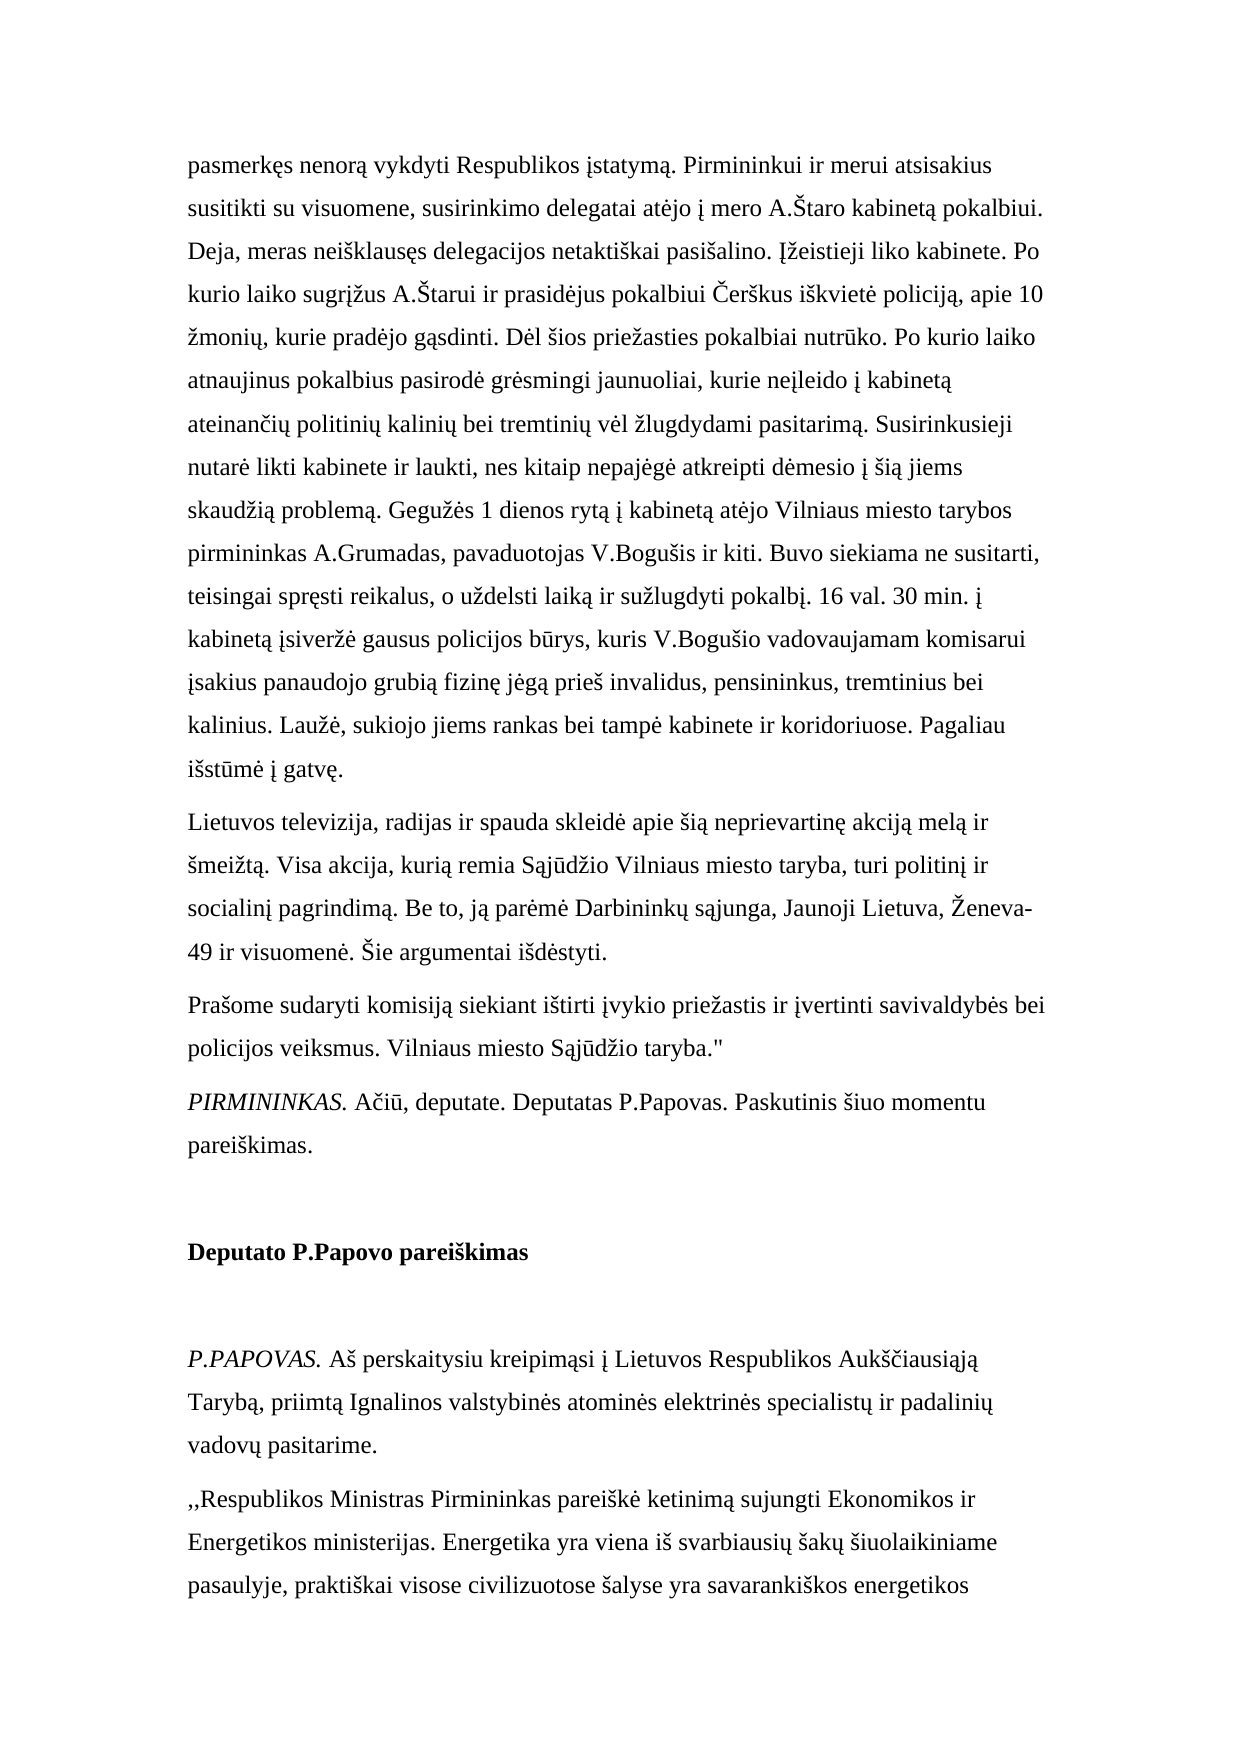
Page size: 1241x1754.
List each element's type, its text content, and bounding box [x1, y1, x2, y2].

text ,,Respublikos Ministras Pirmininkas pareiškė ketinimą sujungti Ekonomikos ir Energetikos ministerijas. Energetika yra viena iš svarbiausių šakų šiuolaikiniame pasaulyje, praktiškai visose civilizuotose šalyse yra savarankiškos energetikos [187, 1484, 1053, 1599]
subtitle Deputato P.Papovo pareiškimas [187, 1237, 1053, 1266]
text pasmerkęs nenorą vykdyti Respublikos įstatymą. Pirmininkui ir merui atsisakius susitikti su visuomene, susirinkimo delegatai atėjo į mero A.Štaro kabinetą pokalbiui. Deja, meras neišklausęs delegacijos netaktiškai pasišalino. Įžeistieji liko kabinete. Po kurio laiko sugrįžus A.Štarui ir prasidėjus pokalbiui Čerškus iškvietė policiją, apie 10 žmonių, kurie pradėjo gąsdinti. Dėl šios priežasties pokalbiai nutrūko. Po kurio laiko atnaujinus pokalbius pasirodė grėsmingi jaunuoliai, kurie neįleido į kabinetą ateinančių politinių kalinių bei tremtinių vėl žlugdydami pasitarimą. Susirinkusieji nutarė likti kabinete ir laukti, nes kitaip nepajėgė atkreipti dėmesio į šią jiems skaudžią problemą. Gegužės 1 dienos rytą į kabinetą atėjo Vilniaus miesto tarybos pirmininkas A.Grumadas, pavaduotojas V.Bogušis ir kiti. Buvo siekiama ne susitarti, teisingai spręsti reikalus, o uždelsti laiką ir sužlugdyti pokalbį. 16 val. 30 min. į kabinetą įsiveržė gausus policijos būrys, kuris V.Bogušio vadovaujamam komisarui įsakius panaudojo grubią fizinę jėgą prieš invalidus, pensininkus, tremtinius bei kalinius. Laužė, sukiojo jiems rankas bei tampė kabinete ir koridoriuose. Pagaliau išstūmė į gatvę. [187, 150, 1053, 782]
text P.PAPOVAS. Aš perskaitysiu kreipimąsi į Lietuvos Respublikos Aukščiausiąją Tarybą, priimtą Ignalinos valstybinės atominės elektrinės specialistų ir padalinių vadovų pasitarime. [187, 1344, 1053, 1459]
text Prašome sudaryti komisiją siekiant ištirti įvykio priežastis ir įvertinti savivaldybės bei policijos veiksmus. Vilniaus miesto Sąjūdžio taryba." [187, 990, 1053, 1062]
text Lietuvos televizija, radijas ir spauda skleidė apie šią neprievartinę akciją melą ir šmeižtą. Visa akcija, kurią remia Sąjūdžio Vilniaus miesto taryba, turi politinį ir socialinį pagrindimą. Be to, ją parėmė Darbininkų sąjunga, Jaunoji Lietuva, Ženeva-49 ir visuomenė. Šie argumentai išdėstyti. [187, 807, 1053, 965]
text PIRMININKAS. Ačiū, deputate. Deputatas P.Papovas. Paskutinis šiuo momentu pareiškimas. [187, 1087, 1053, 1159]
